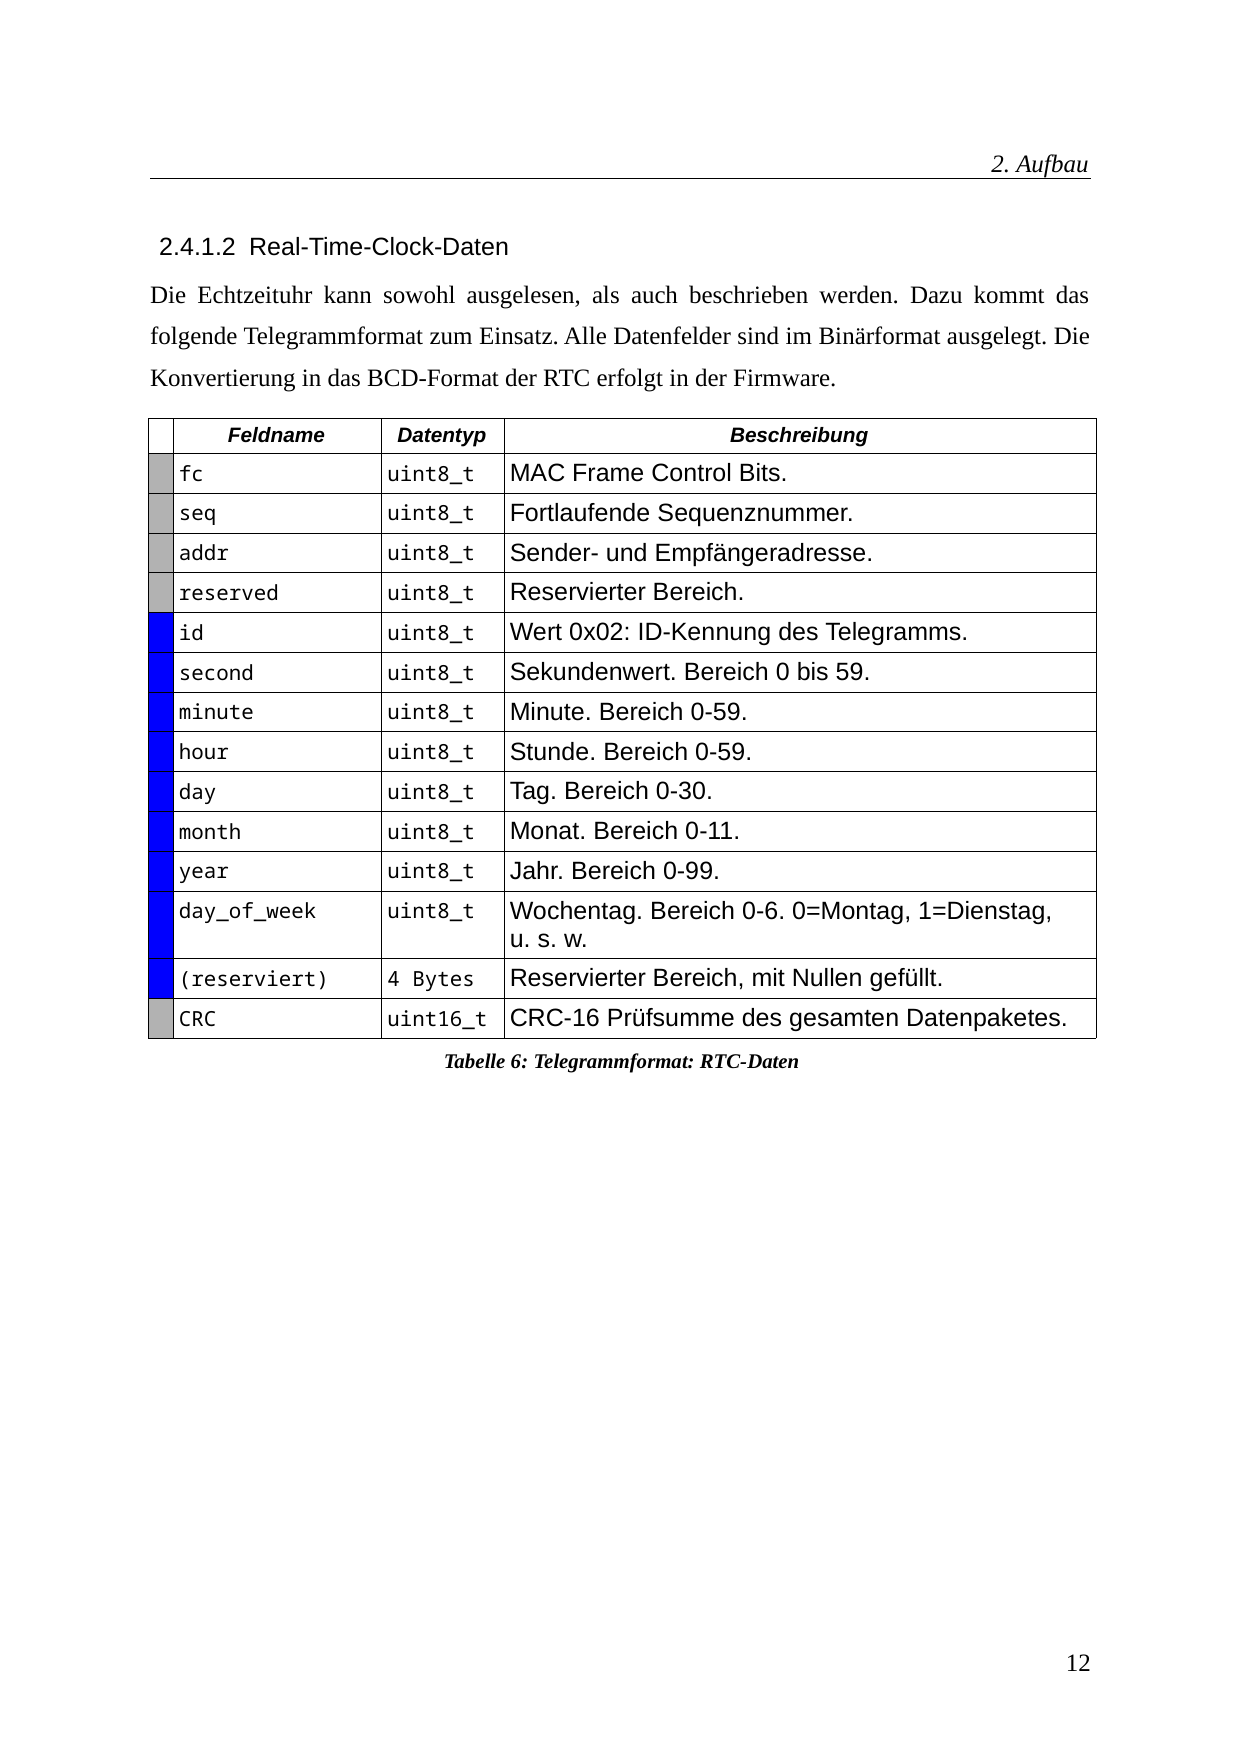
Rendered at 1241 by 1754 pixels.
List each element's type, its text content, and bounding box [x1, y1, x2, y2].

table_cell uint8_t [382, 653, 504, 692]
table_cell uint8_t [382, 892, 504, 958]
subtitle Real-Time-Clock-Daten [159, 233, 1091, 261]
table_cell [149, 999, 173, 1038]
table_cell uint8_t [382, 573, 504, 612]
table_cell reserved [174, 573, 381, 612]
table_header Datentyp [382, 419, 504, 453]
table_cell [149, 892, 173, 958]
table_cell CRC [174, 999, 381, 1038]
table_cell uint8_t [382, 534, 504, 572]
table_cell Tag. Bereich 0-30. [505, 772, 1096, 811]
table_cell MAC Frame Control Bits. [505, 454, 1096, 493]
table_cell uint8_t [382, 494, 504, 533]
table_cell uint8_t [382, 812, 504, 851]
table_cell addr [174, 534, 381, 572]
text Tabelle 6: Telegrammformat: RTC-Daten [148, 1050, 1096, 1073]
table_cell seq [174, 494, 381, 533]
table_cell year [174, 852, 381, 891]
table_cell Stunde. Bereich 0-59. [505, 732, 1096, 771]
table_cell [149, 772, 173, 811]
table_cell uint8_t [382, 613, 504, 652]
table_cell Monat. Bereich 0-11. [505, 812, 1096, 851]
table_cell [149, 534, 173, 572]
table_cell Jahr. Bereich 0-99. [505, 852, 1096, 891]
table_cell Sekundenwert. Bereich 0 bis 59. [505, 653, 1096, 692]
table_cell uint8_t [382, 693, 504, 731]
table_header [149, 419, 173, 453]
table_cell [149, 959, 173, 998]
table_cell month [174, 812, 381, 851]
table_cell Reservierter Bereich, mit Nullen gefüllt. [505, 959, 1096, 998]
table_cell Minute. Bereich 0-59. [505, 693, 1096, 731]
table_cell [149, 613, 173, 652]
table_cell uint8_t [382, 772, 504, 811]
table_cell [149, 653, 173, 692]
table_cell second [174, 653, 381, 692]
table_cell Fortlaufende Sequenznummer. [505, 494, 1096, 533]
table_cell Sender- und Empfängeradresse. [505, 534, 1096, 572]
table_cell uint8_t [382, 852, 504, 891]
table_cell uint8_t [382, 454, 504, 493]
table_cell [149, 573, 173, 612]
text Die Echtzeituhr kann sowohl ausgelesen, als auch beschrieben werden. Dazu kommt das folgende Telegrammformat zum Einsatz. Alle Datenfelder sind im Binärformat ausgelegt. Die Konvertierung in das BCD-Format der RTC erfolgt in der Firmware. [150, 281, 1091, 392]
table_cell [149, 812, 173, 851]
table_cell day [174, 772, 381, 811]
table_cell [149, 454, 173, 493]
table_cell fc [174, 454, 381, 493]
table_cell Wert 0x02: ID-Kennung des Telegramms. [505, 613, 1096, 652]
table_cell day_of_week [174, 892, 381, 958]
table_cell uint16_t [382, 999, 504, 1038]
table_cell id [174, 613, 381, 652]
table_cell minute [174, 693, 381, 731]
table_header Feldname [174, 419, 381, 453]
table_cell hour [174, 732, 381, 771]
table_cell CRC-16 Prüfsumme des gesamten Datenpaketes. [505, 999, 1096, 1038]
table_cell [149, 852, 173, 891]
table_cell 4 Bytes [382, 959, 504, 998]
table_cell Wochentag. Bereich 0-6. 0=Montag, 1=Dienstag, u. s. w. [505, 892, 1096, 958]
table_header Beschreibung [505, 419, 1096, 453]
table_cell Reservierter Bereich. [505, 573, 1096, 612]
table_cell (reserviert) [174, 959, 381, 998]
table_cell uint8_t [382, 732, 504, 771]
table_cell [149, 494, 173, 533]
table_cell [149, 693, 173, 731]
table_cell [149, 732, 173, 771]
